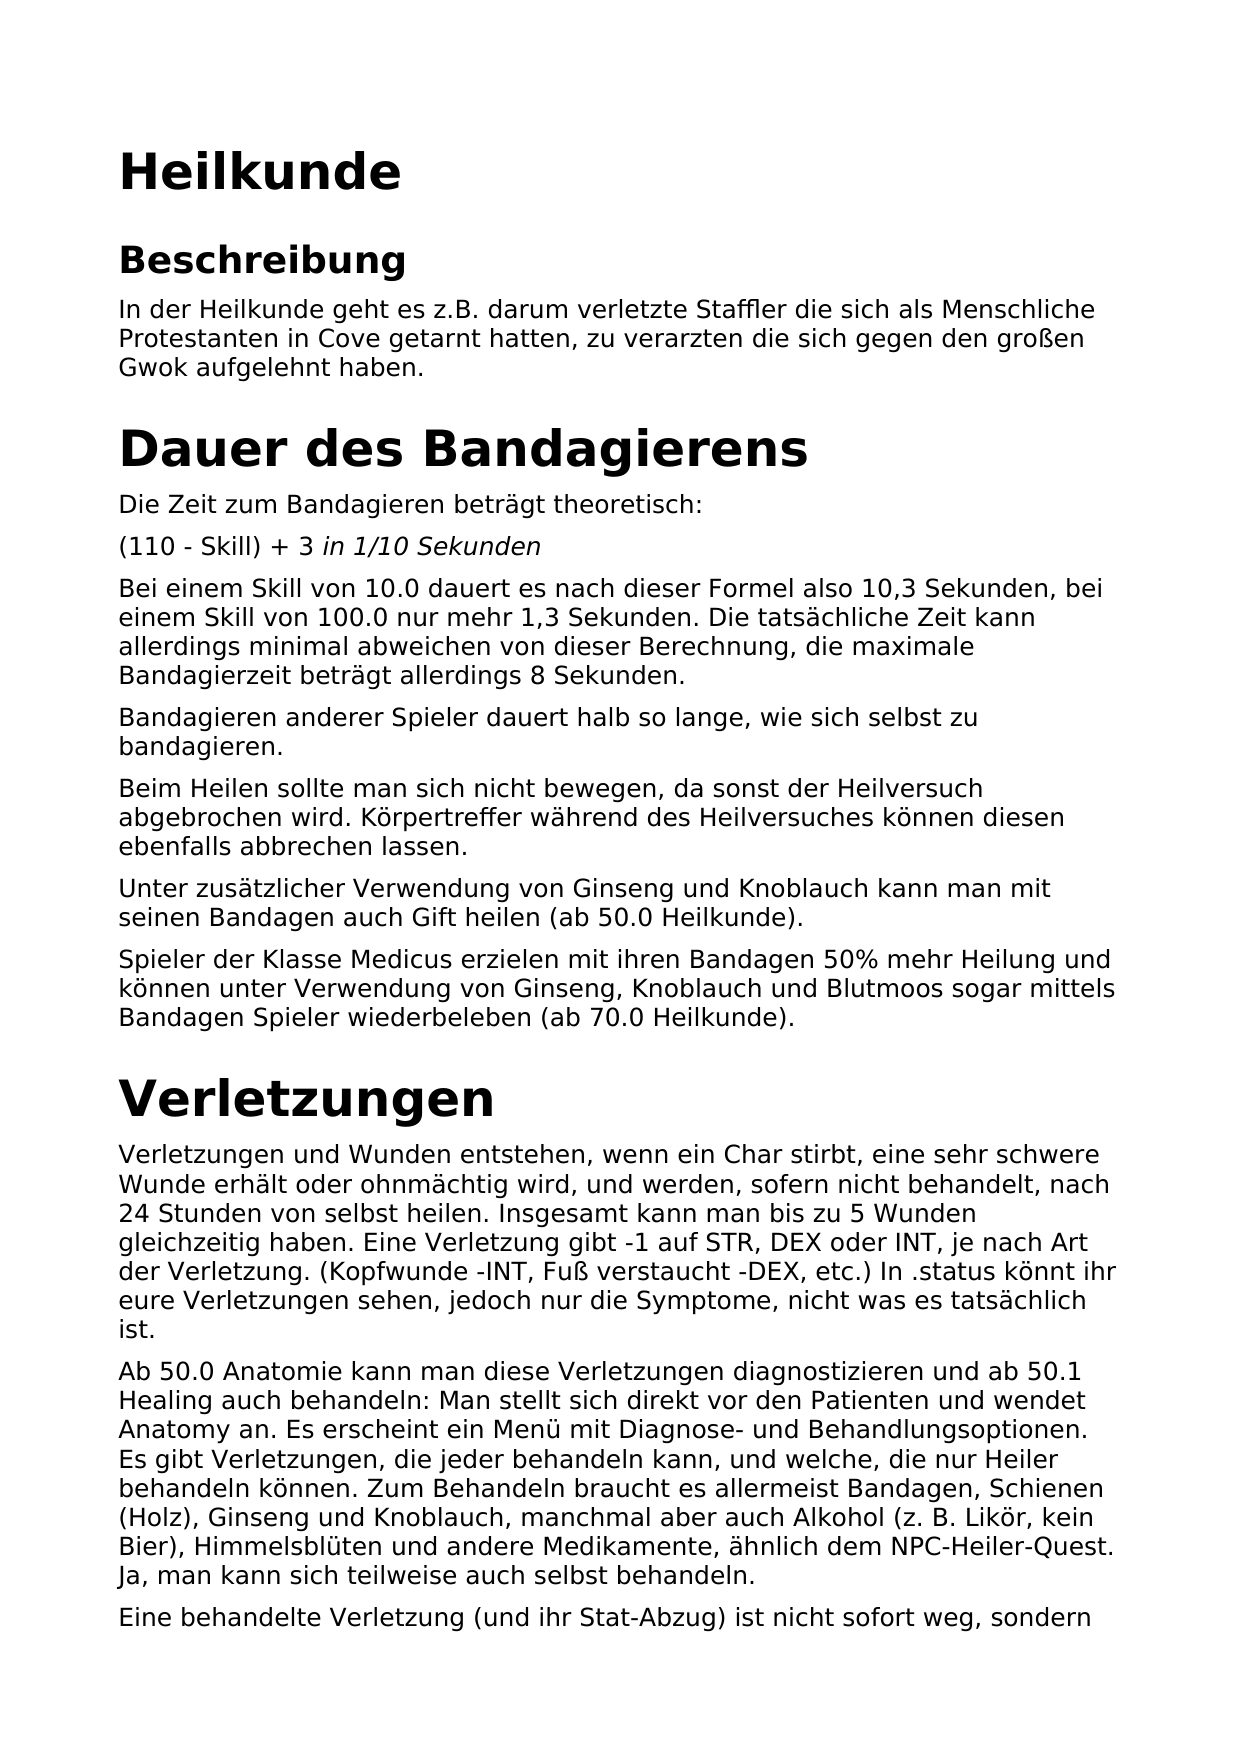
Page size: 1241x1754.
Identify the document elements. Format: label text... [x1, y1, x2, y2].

text Ab 50.0 Anatomie kann man diese Verletzungen diagnostizieren und ab 50.1 Healing auch behandeln: Man stellt sich direkt vor den Patienten und wendet Anatomy an. Es erscheint ein Menü mit Diagnose- und Behandlungsoptionen. Es gibt Verletzungen, die jeder behandeln kann, und welche, die nur Heiler behandeln können. Zum Behandeln braucht es allermeist Bandagen, Schienen (Holz), Ginseng und Knoblauch, manchmal aber auch Alkohol (z. B. Likör, kein Bier), Himmelsblüten und andere Medikamente, ähnlich dem NPC-Heiler-Quest. Ja, man kann sich teilweise auch selbst behandeln. [118, 1357, 1122, 1591]
subtitle Beschreibung [118, 239, 1122, 282]
text Bandagieren anderer Spieler dauert halb so lange, wie sich selbst zu bandagieren. [118, 703, 1122, 762]
text Unter zusätzlicher Verwendung von Ginseng und Knoblauch kann man mit seinen Bandagen auch Gift heilen (ab 50.0 Heilkunde). [118, 874, 1122, 932]
text Die Zeit zum Bandagieren beträgt theoretisch: [118, 491, 1122, 520]
subtitle Verletzungen [118, 1070, 1122, 1128]
text (110 - Skill) + 3 in 1/10 Sekunden [118, 532, 1122, 562]
text Bei einem Skill von 10.0 dauert es nach dieser Formel also 10,3 Sekunden, bei einem Skill von 100.0 nur mehr 1,3 Sekunden. Die tatsächliche Zeit kann allerdings minimal abweichen von dieser Berechnung, die maximale Bandagierzeit beträgt allerdings 8 Sekunden. [118, 574, 1122, 691]
text In der Heilkunde geht es z.B. darum verletzte Staffler die sich als Menschliche Protestanten in Cove getarnt hatten, zu verarzten die sich gegen den großen Gwok aufgelehnt haben. [118, 295, 1122, 382]
subtitle Heilkunde [118, 143, 1122, 201]
text Eine behandelte Verletzung (und ihr Stat-Abzug) ist nicht sofort weg, sondern [118, 1603, 1122, 1632]
text Verletzungen und Wunden entstehen, wenn ein Char stirbt, eine sehr schwere Wunde erhält oder ohnmächtig wird, und werden, sofern nicht behandelt, nach 24 Stunden von selbst heilen. Insgesamt kann man bis zu 5 Wunden gleichzeitig haben. Eine Verletzung gibt -1 auf STR, DEX oder INT, je nach Art der Verletzung. (Kopfwunde -INT, Fuß verstaucht -DEX, etc.) In .status könnt ihr eure Verletzungen sehen, jedoch nur die Symptome, nicht was es tatsächlich ist. [118, 1141, 1122, 1345]
subtitle Dauer des Bandagierens [118, 420, 1122, 478]
text Spieler der Klasse Medicus erzielen mit ihren Bandagen 50% mehr Heilung und können unter Verwendung von Ginseng, Knoblauch und Blutmoos sogar mittels Bandagen Spieler wiederbeleben (ab 70.0 Heilkunde). [118, 945, 1122, 1032]
text Beim Heilen sollte man sich nicht bewegen, da sonst der Heilversuch abgebrochen wird. Körpertreffer während des Heilversuches können diesen ebenfalls abbrechen lassen. [118, 774, 1122, 862]
